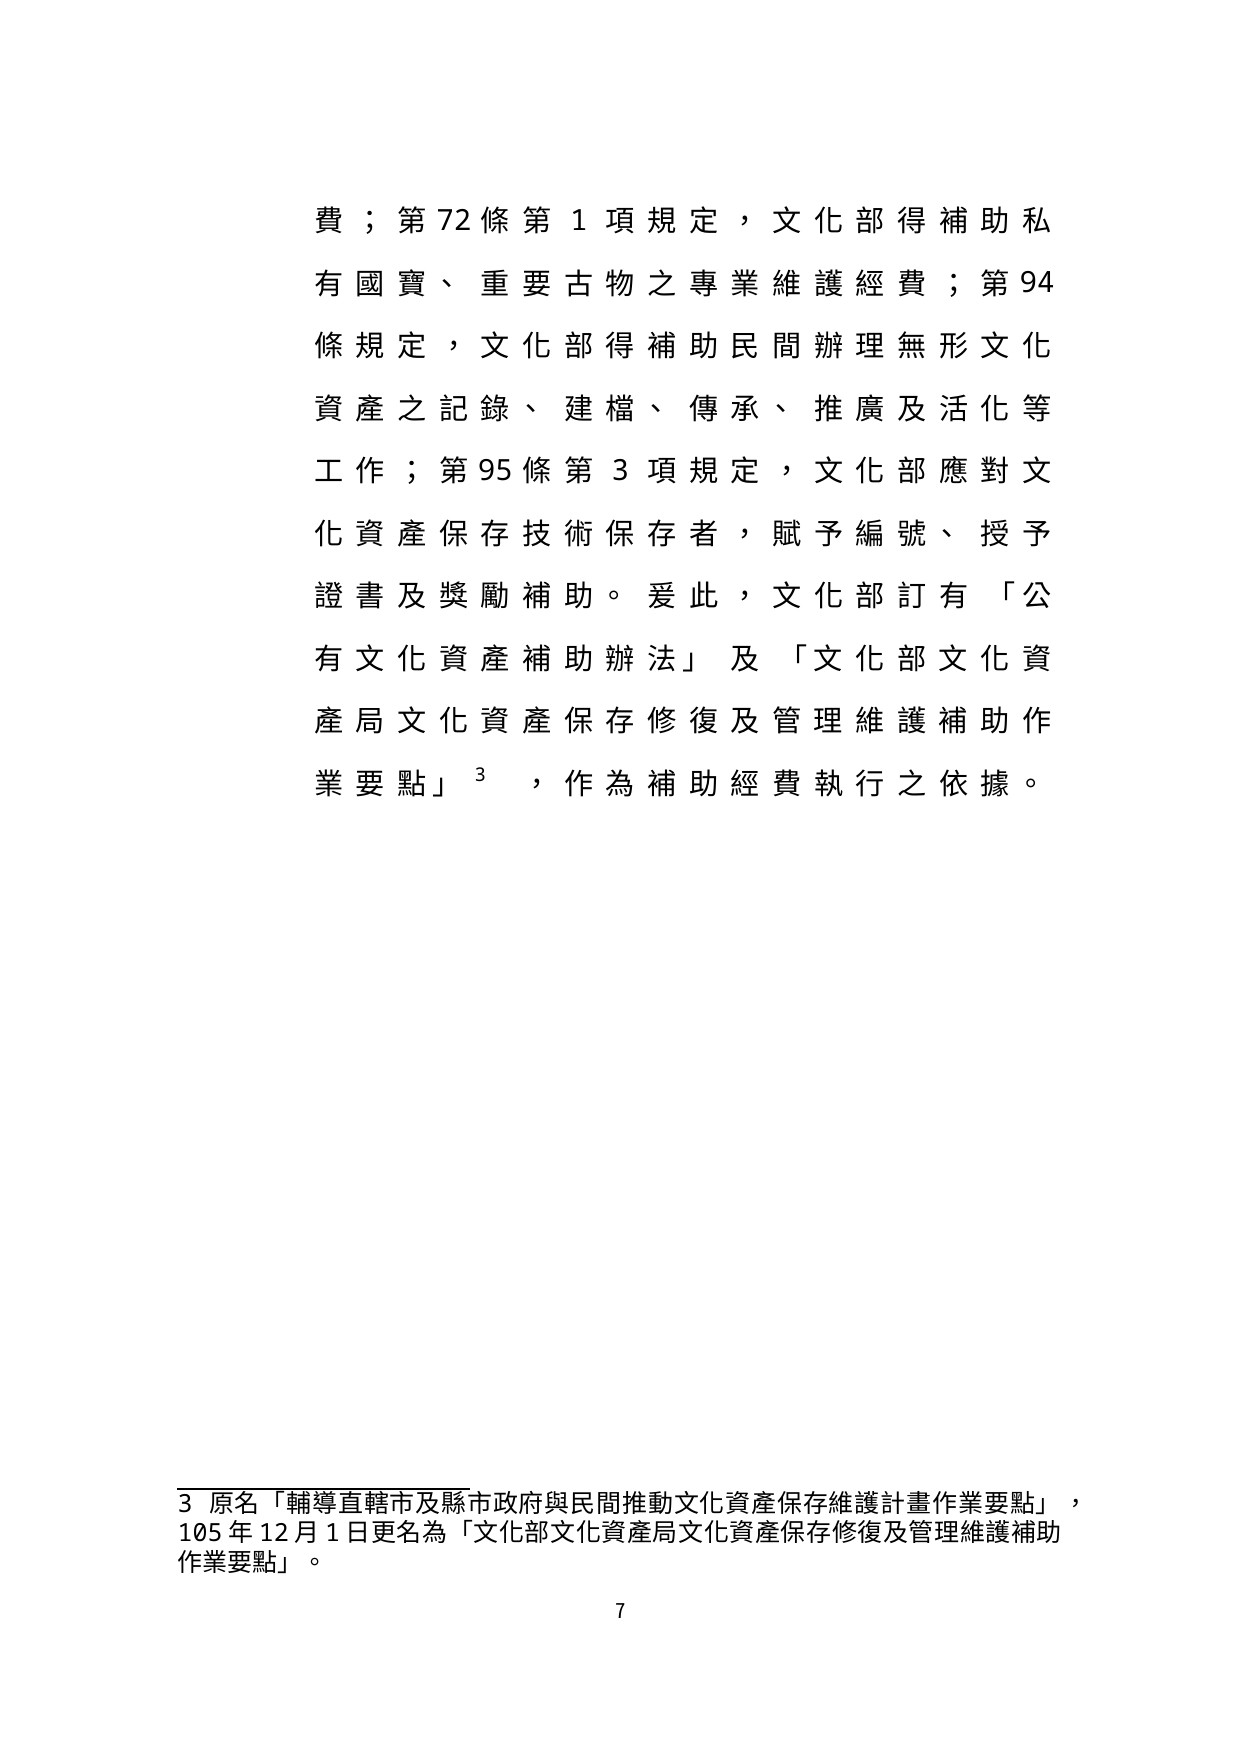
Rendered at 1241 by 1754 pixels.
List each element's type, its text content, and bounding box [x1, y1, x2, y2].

text 原名「輔導直轄市及縣市政府與民間推動文化資產保存維護計畫作業要點」，105年12月1日更名為「文化部文化資產局文化資產保存修復及管理維護補助作業要點」。 [177, 1489, 1063, 1577]
text 費；第72條第1項規定，文化部得補助私有國寶、重要古物之專業維護經費；第94條規定，文化部得補助民間辦理無形文化資產之記錄、建檔、傳承、推廣及活化等工作；第95條第3項規定，文化部應對文化資產保存技術保存者，賦予編號、授予證書及獎勵補助。爰此，文化部訂有「公有文化資產補助辦法」及「文化部文化資產局文化資產保存修復及管理維護補助作業要點」，作為補助經費執行之依據。 [271, 177, 1058, 802]
